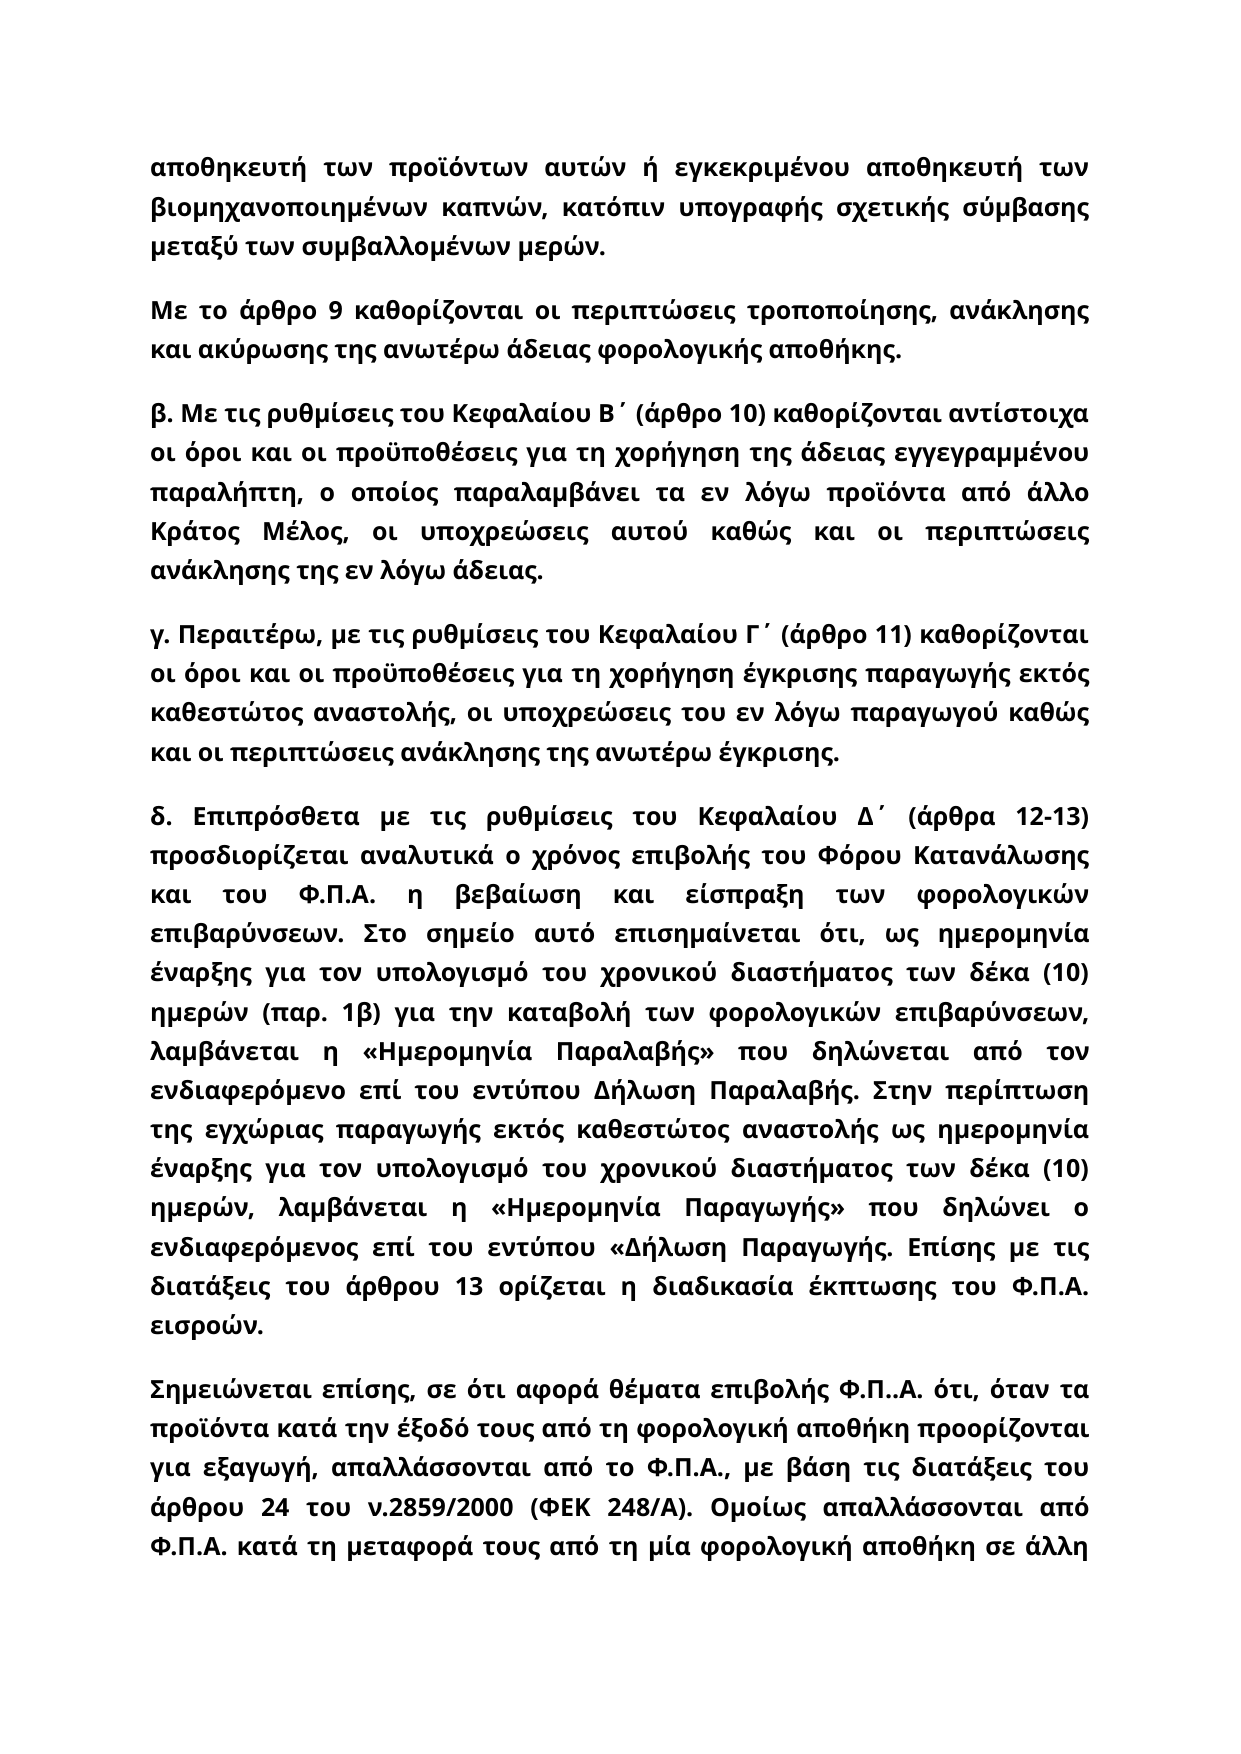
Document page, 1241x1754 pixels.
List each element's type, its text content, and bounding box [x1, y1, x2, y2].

text Με το άρθρο 9 καθορίζονται οι περιπτώσεις τροποποίησης, ανάκλησης και ακύρωσης της ανωτέρω άδειας φορολογικής αποθήκης. [150, 292, 1090, 366]
text δ. Επιπρόσθετα με τις ρυθμίσεις του Κεφαλαίου Δ΄ (άρθρα 12-13) προσδιορίζεται αναλυτικά ο χρόνος επιβολής του Φόρου Κατανάλωσης και του Φ.Π.Α. η βεβαίωση και είσπραξη των φορολογικών επιβαρύνσεων. Στο σημείο αυτό επισημαίνεται ότι, ως ημερομηνία έναρξης για τον υπολογισμό του χρονικού διαστήματος των δέκα (10) ημερών (παρ. 1β) για την καταβολή των φορολογικών επιβαρύνσεων, λαμβάνεται η «Ημερομηνία Παραλαβής» που δηλώνεται από τον ενδιαφερόμενο επί του εντύπου Δήλωση Παραλαβής. Στην περίπτωση της εγχώριας παραγωγής εκτός καθεστώτος αναστολής ως ημερομηνία έναρξης για τον υπολογισμό του χρονικού διαστήματος των δέκα (10) ημερών, λαμβάνεται η «Ημερομηνία Παραγωγής» που δηλώνει ο ενδιαφερόμενος επί του εντύπου «Δήλωση Παραγωγής. Επίσης με τις διατάξεις του άρθρου 13 ορίζεται η διαδικασία έκπτωσης του Φ.Π.Α. εισροών. [150, 798, 1090, 1342]
text αποθηκευτή των προϊόντων αυτών ή εγκεκριμένου αποθηκευτή των βιομηχανοποιημένων καπνών, κατόπιν υπογραφής σχετικής σύμβασης μεταξύ των συμβαλλομένων μερών. [150, 150, 1090, 262]
text β. Με τις ρυθμίσεις του Κεφαλαίου Β΄ (άρθρο 10) καθορίζονται αντίστοιχα οι όροι και οι προϋποθέσεις για τη χορήγηση της άδειας εγγεγραμμένου παραλήπτη, ο οποίος παραλαμβάνει τα εν λόγω προϊόντα από άλλο Κράτος Μέλος, οι υποχρεώσεις αυτού καθώς και οι περιπτώσεις ανάκλησης της εν λόγω άδειας. [150, 396, 1090, 587]
text γ. Περαιτέρω, με τις ρυθμίσεις του Κεφαλαίου Γ΄ (άρθρο 11) καθορίζονται οι όροι και οι προϋποθέσεις για τη χορήγηση έγκρισης παραγωγής εκτός καθεστώτος αναστολής, οι υποχρεώσεις του εν λόγω παραγωγού καθώς και οι περιπτώσεις ανάκλησης της ανωτέρω έγκρισης. [150, 617, 1090, 768]
text Σημειώνεται επίσης, σε ότι αφορά θέματα επιβολής Φ.Π..Α. ότι, όταν τα προϊόντα κατά την έξοδό τους από τη φορολογική αποθήκη προορίζονται για εξαγωγή, απαλλάσσονται από το Φ.Π.Α., με βάση τις διατάξεις του άρθρου 24 του ν.2859/2000 (ΦΕΚ 248/Α). Ομοίως απαλλάσσονται από Φ.Π.Α. κατά τη μεταφορά τους από τη μία φορολογική αποθήκη σε άλλη [150, 1372, 1090, 1562]
